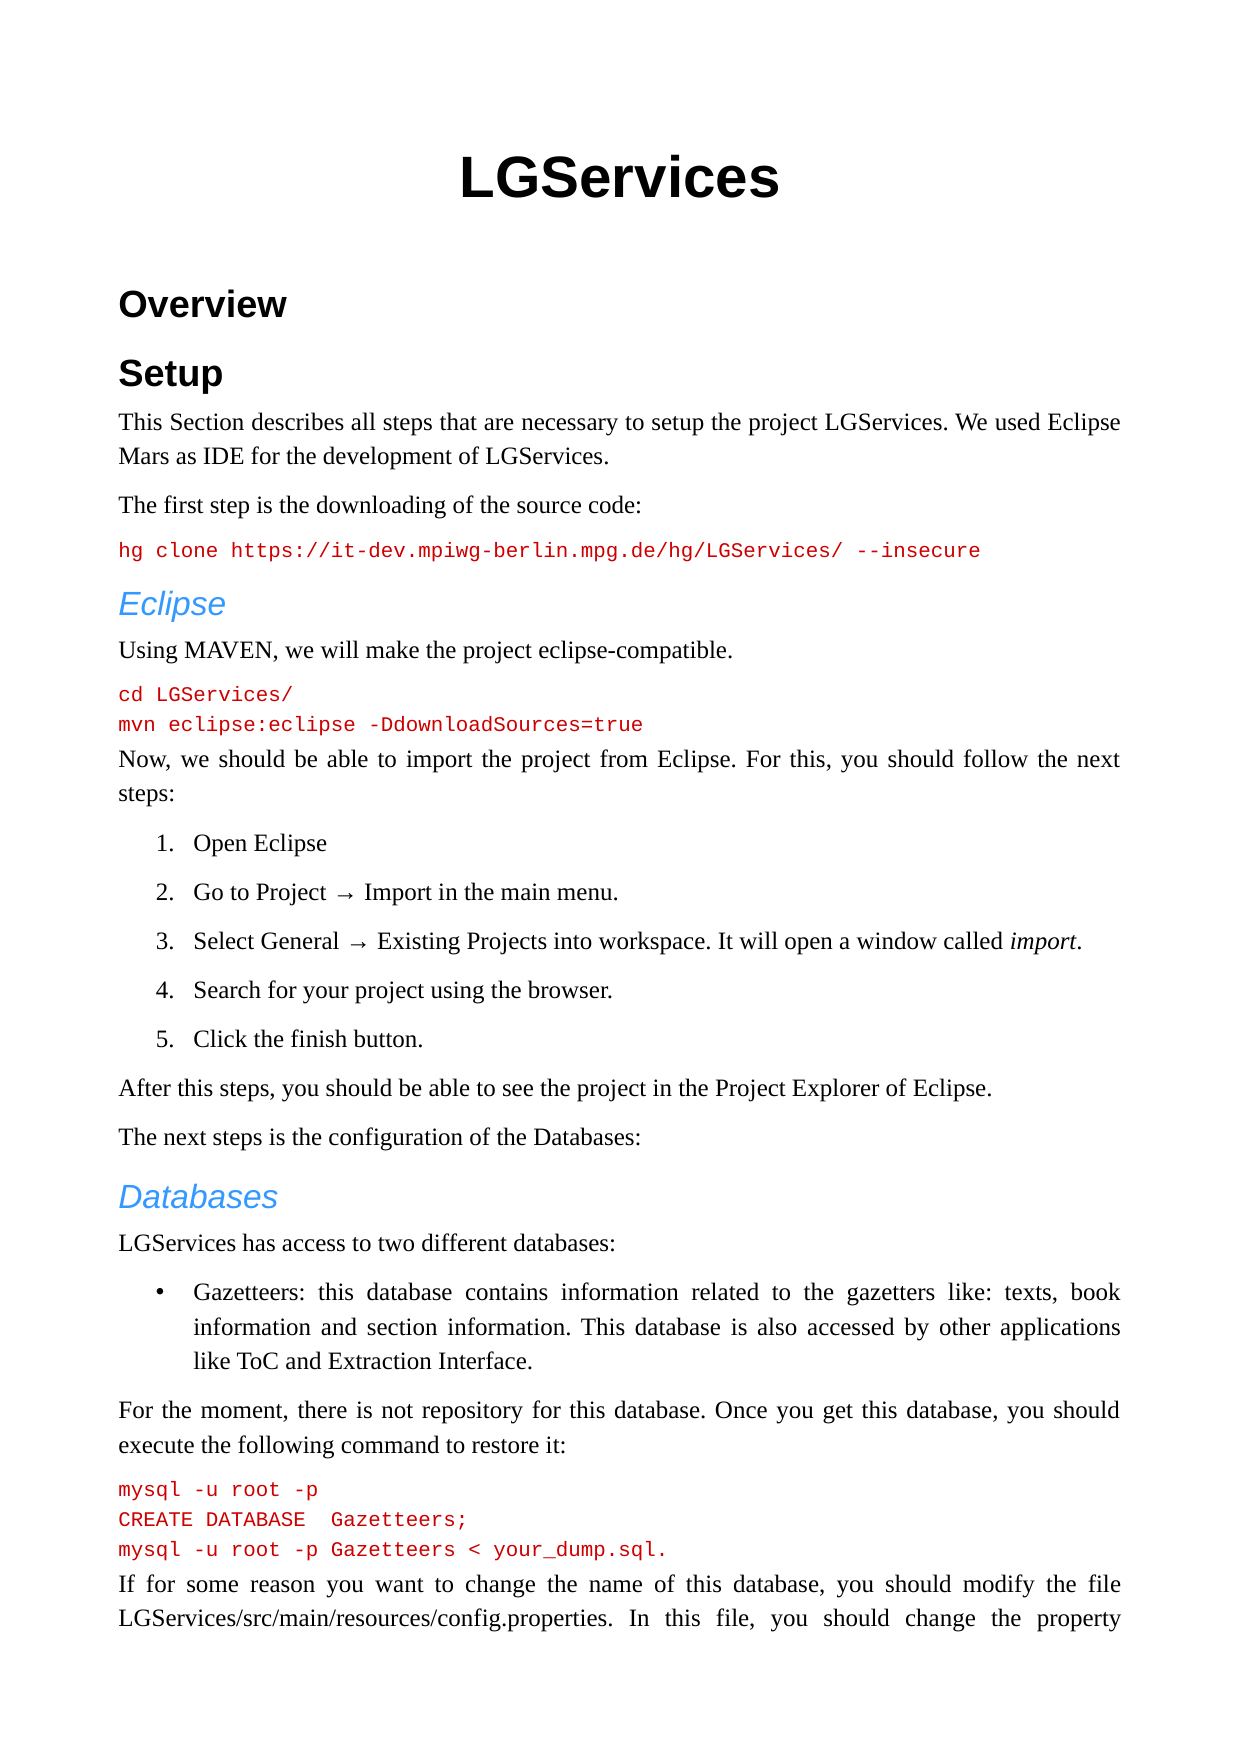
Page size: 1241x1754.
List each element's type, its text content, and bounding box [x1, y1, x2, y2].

text The first step is the downloading of the source code: [118, 491, 1122, 519]
list Go to Project → Import in the main menu. [156, 877, 1122, 905]
list Click the finish button. [156, 1024, 1122, 1053]
text This Section describes all steps that are necessary to setup the project LGServices. We used Eclipse Mars as IDE for the development of LGServices. [118, 407, 1122, 470]
text After this steps, you should be able to see the project in the Project Explorer of Eclipse. [118, 1073, 1122, 1102]
text mvn eclipse:eclipse -DdownloadSources=true [118, 714, 1122, 738]
text mysql -u root -p [118, 1479, 1122, 1503]
subtitle Databases [118, 1177, 1122, 1216]
list Open Eclipse [156, 828, 1122, 856]
text LGServices has access to two different databases: [118, 1228, 1122, 1257]
title LGServices [118, 143, 1122, 210]
subtitle Setup [118, 351, 1122, 394]
text hg clone https://it-dev.mpiwg-berlin.mpg.de/hg/LGServices/ --insecure [118, 539, 1122, 563]
text If for some reason you want to change the name of this database, you should modify the file LGServices/src/main/resources/config.properties. In this file, you should change the property [118, 1569, 1122, 1632]
list Gazetteers: this database contains information related to the gazetters like: texts, book information and section information. This database is also accessed by other applications like ToC and Extraction Interface. [156, 1277, 1122, 1375]
text Using MAVEN, we will make the project eclipse-compatible. [118, 635, 1122, 664]
list Select General → Existing Projects into workspace. It will open a window called import. [156, 926, 1122, 954]
subtitle Eclipse [118, 584, 1122, 623]
text For the moment, there is not repository for this database. Once you get this database, you should execute the following command to restore it: [118, 1396, 1122, 1459]
text CREATE DATABASE Gazetteers; [118, 1509, 1122, 1533]
text mysql -u root -p Gazetteers < your_dump.sql. [118, 1539, 1122, 1562]
text cd LGServices/ [118, 684, 1122, 708]
subtitle Overview [118, 282, 1122, 326]
list Search for your project using the browser. [156, 975, 1122, 1003]
text Now, we should be able to import the project from Eclipse. For this, you should follow the next steps: [118, 744, 1122, 807]
text The next steps is the configuration of the Databases: [118, 1122, 1122, 1151]
